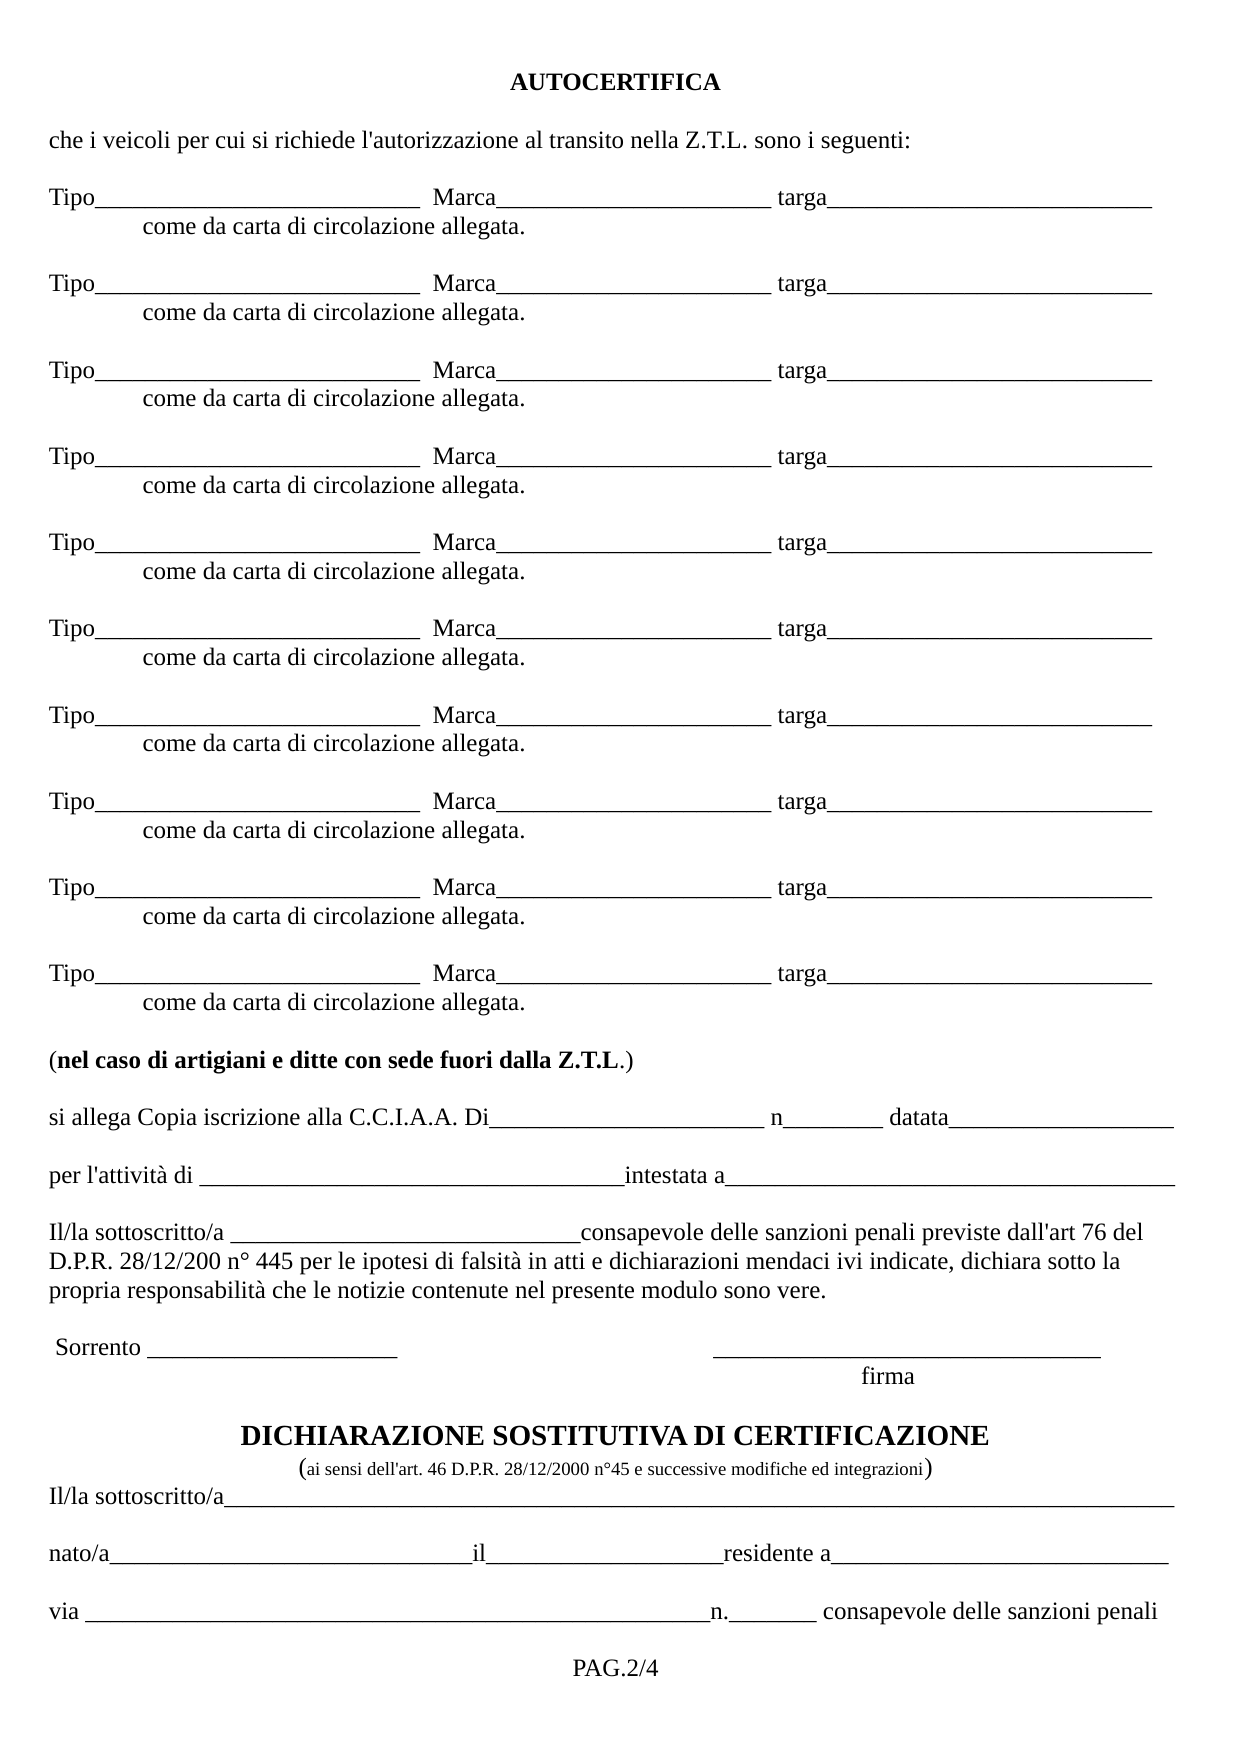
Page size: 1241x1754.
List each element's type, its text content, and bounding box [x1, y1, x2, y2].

text DICHIARAZIONE SOSTITUTIVA DI CERTIFICAZIONE [48, 1418, 1182, 1452]
text come da carta di circolazione allegata. [48, 211, 1182, 240]
text (nel caso di artigiani e ditte con sede fuori dalla Z.T.L.) [48, 1045, 1182, 1073]
text Tipo__________________________ Marca______________________ targa__________________________ [48, 872, 1182, 901]
text si allega Copia iscrizione alla C.C.I.A.A. Di______________________ n________ datata__________________ [48, 1102, 1182, 1131]
text Tipo__________________________ Marca______________________ targa__________________________ [48, 268, 1182, 297]
text come da carta di circolazione allegata. [48, 987, 1182, 1016]
text (ai sensi dell'art. 46 D.P.R. 28/12/2000 n°45 e successive modifiche ed integrazioni) [48, 1452, 1182, 1481]
text firma [48, 1361, 1182, 1390]
text nato/a_____________________________il___________________residente a___________________________ [48, 1538, 1182, 1567]
text che i veicoli per cui si richiede l'autorizzazione al transito nella Z.T.L. sono i seguenti: [48, 125, 1182, 153]
text Il/la sottoscritto/a ____________________________consapevole delle sanzioni penali previste dall'art 76 del D.P.R. 28/12/200 n° 445 per le ipotesi di falsità in atti e dichiarazioni mendaci ivi indicate, dichiara sotto la propria responsabilità che le notizie contenute nel presente modulo sono vere. [48, 1217, 1182, 1303]
text come da carta di circolazione allegata. [48, 556, 1182, 585]
text come da carta di circolazione allegata. [48, 383, 1182, 412]
text come da carta di circolazione allegata. [48, 470, 1182, 498]
text Tipo__________________________ Marca______________________ targa__________________________ [48, 441, 1182, 470]
text come da carta di circolazione allegata. [48, 728, 1182, 757]
text Tipo__________________________ Marca______________________ targa__________________________ [48, 182, 1182, 211]
text Il/la sottoscritto/a____________________________________________________________________________ [48, 1481, 1182, 1509]
text per l'attività di __________________________________intestata a____________________________________ [48, 1160, 1182, 1188]
text come da carta di circolazione allegata. [48, 901, 1182, 930]
text Tipo__________________________ Marca______________________ targa__________________________ [48, 613, 1182, 642]
text Tipo__________________________ Marca______________________ targa__________________________ [48, 527, 1182, 556]
text come da carta di circolazione allegata. [48, 815, 1182, 843]
text Tipo__________________________ Marca______________________ targa__________________________ [48, 786, 1182, 815]
text Tipo__________________________ Marca______________________ targa__________________________ [48, 700, 1182, 728]
text via __________________________________________________n._______ consapevole delle sanzioni penali [48, 1596, 1182, 1624]
text come da carta di circolazione allegata. [48, 642, 1182, 671]
text come da carta di circolazione allegata. [48, 297, 1182, 326]
text Sorrento ____________________ _______________________________ [48, 1332, 1182, 1361]
text Tipo__________________________ Marca______________________ targa__________________________ [48, 958, 1182, 987]
text Tipo__________________________ Marca______________________ targa__________________________ [48, 355, 1182, 383]
text PAG.2/4 [48, 1653, 1182, 1682]
text AUTOCERTIFICA [48, 67, 1182, 96]
